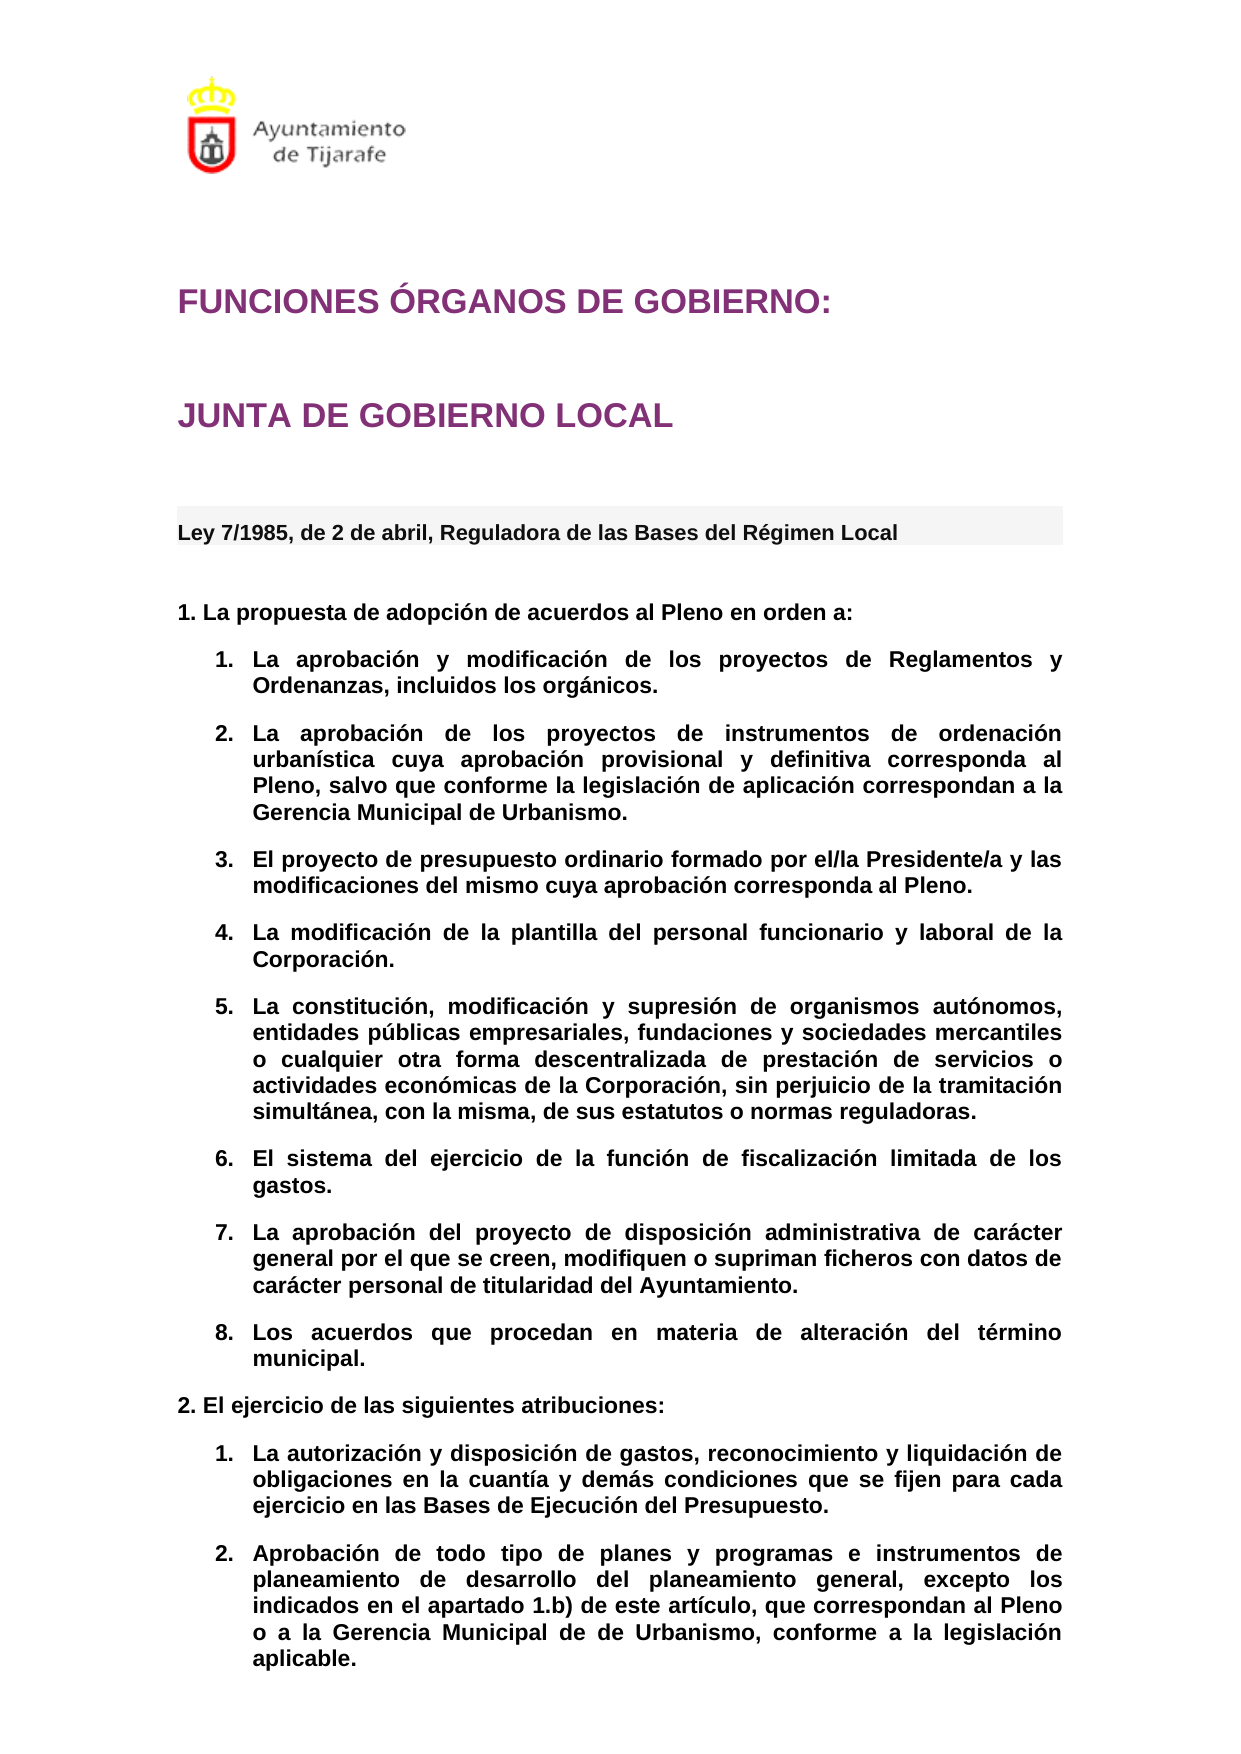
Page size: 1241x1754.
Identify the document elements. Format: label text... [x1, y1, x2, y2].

subtitle FUNCIONES ÓRGANOS DE GOBIERNO: [177, 282, 1063, 321]
list El proyecto de presupuesto ordinario formado por el/la Presidente/a y las modificaciones del mismo cuya aprobación corresponda al Pleno. [215, 846, 1063, 898]
list El sistema del ejercicio de la función de fiscalización limitada de los gastos. [215, 1145, 1063, 1198]
text Ley 7/1985, de 2 de abril, Reguladora de las Bases del Régimen Local [177, 506, 1063, 545]
text 1. La propuesta de adopción de acuerdos al Pleno en orden a: [177, 599, 1063, 625]
list Los acuerdos que procedan en materia de alteración del término municipal. [215, 1319, 1063, 1372]
list La constitución, modificación y supresión de organismos autónomos, entidades públicas empresariales, fundaciones y sociedades mercantiles o cualquier otra forma descentralizada de prestación de servicios o actividades económicas de la Corporación, sin perjuicio de la tramitación simultánea, con la misma, de sus estatutos o normas reguladoras. [215, 993, 1063, 1124]
list La aprobación y modificación de los proyectos de Reglamentos y Ordenanzas, incluidos los orgánicos. [215, 646, 1063, 699]
list La aprobación de los proyectos de instrumentos de ordenación urbanística cuya aprobación provisional y definitiva corresponda al Pleno, salvo que conforme la legislación de aplicación correspondan a la Gerencia Municipal de Urbanismo. [215, 719, 1063, 825]
subtitle JUNTA DE GOBIERNO LOCAL [177, 396, 1063, 435]
list Aprobación de todo tipo de planes y programas e instrumentos de planeamiento de desarrollo del planeamiento general, excepto los indicados en el apartado 1.b) de este artículo, que correspondan al Pleno o a la Gerencia Municipal de de Urbanismo, conforme a la legislación aplicable. [215, 1539, 1063, 1671]
list La aprobación del proyecto de disposición administrativa de carácter general por el que se creen, modifiquen o supriman ficheros con datos de carácter personal de titularidad del Ayuntamiento. [215, 1219, 1063, 1298]
text 2. El ejercicio de las siguientes atribuciones: [177, 1392, 1063, 1419]
list La modificación de la plantilla del personal funcionario y laboral de la Corporación. [215, 919, 1063, 972]
list La autorización y disposición de gastos, reconocimiento y liquidación de obligaciones en la cuantía y demás condiciones que se fijen para cada ejercicio en las Bases de Ejecución del Presupuesto. [215, 1439, 1063, 1519]
